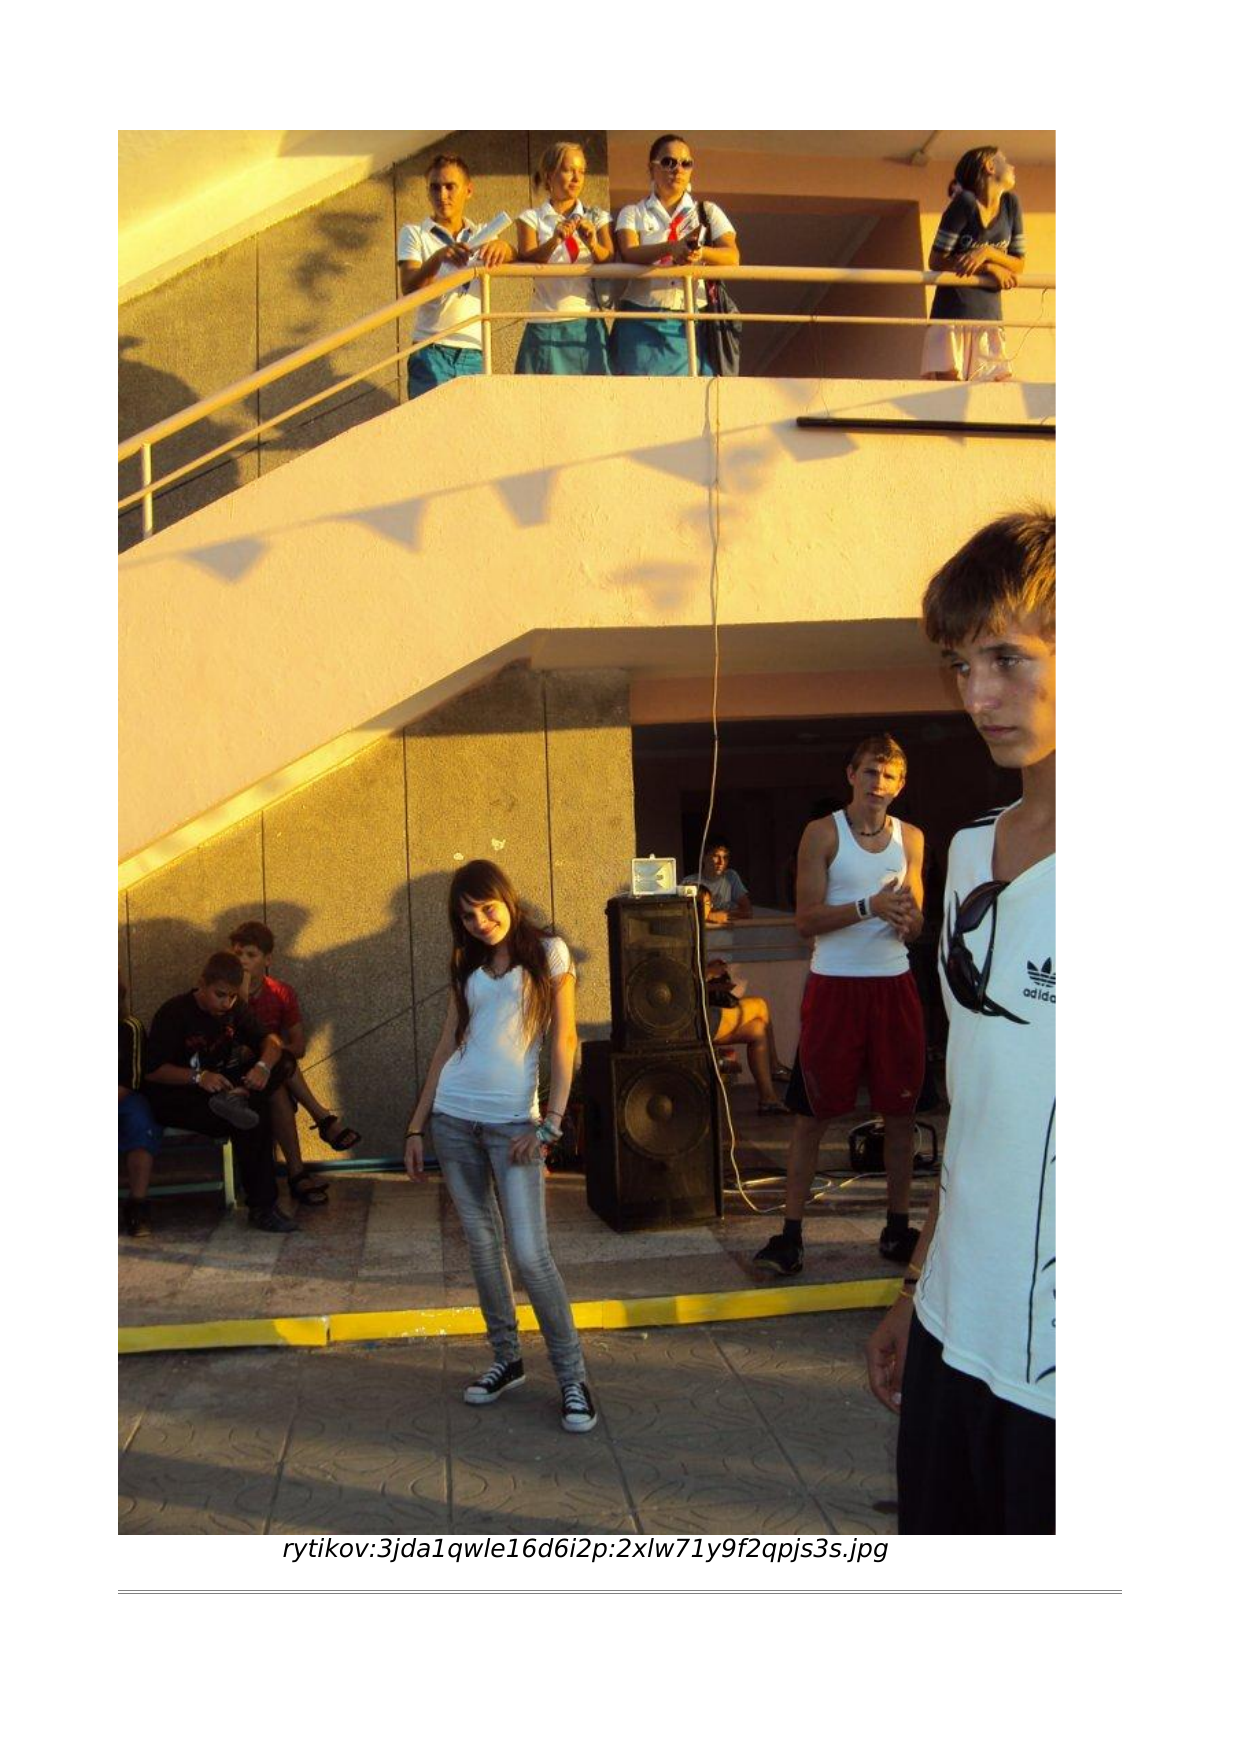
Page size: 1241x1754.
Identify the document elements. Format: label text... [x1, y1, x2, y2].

picture [118, 130, 1056, 1535]
text rytikov:3jda1qwle16d6i2p:2xlw71y9f2qpjs3s.jpg [118, 1535, 1056, 1563]
